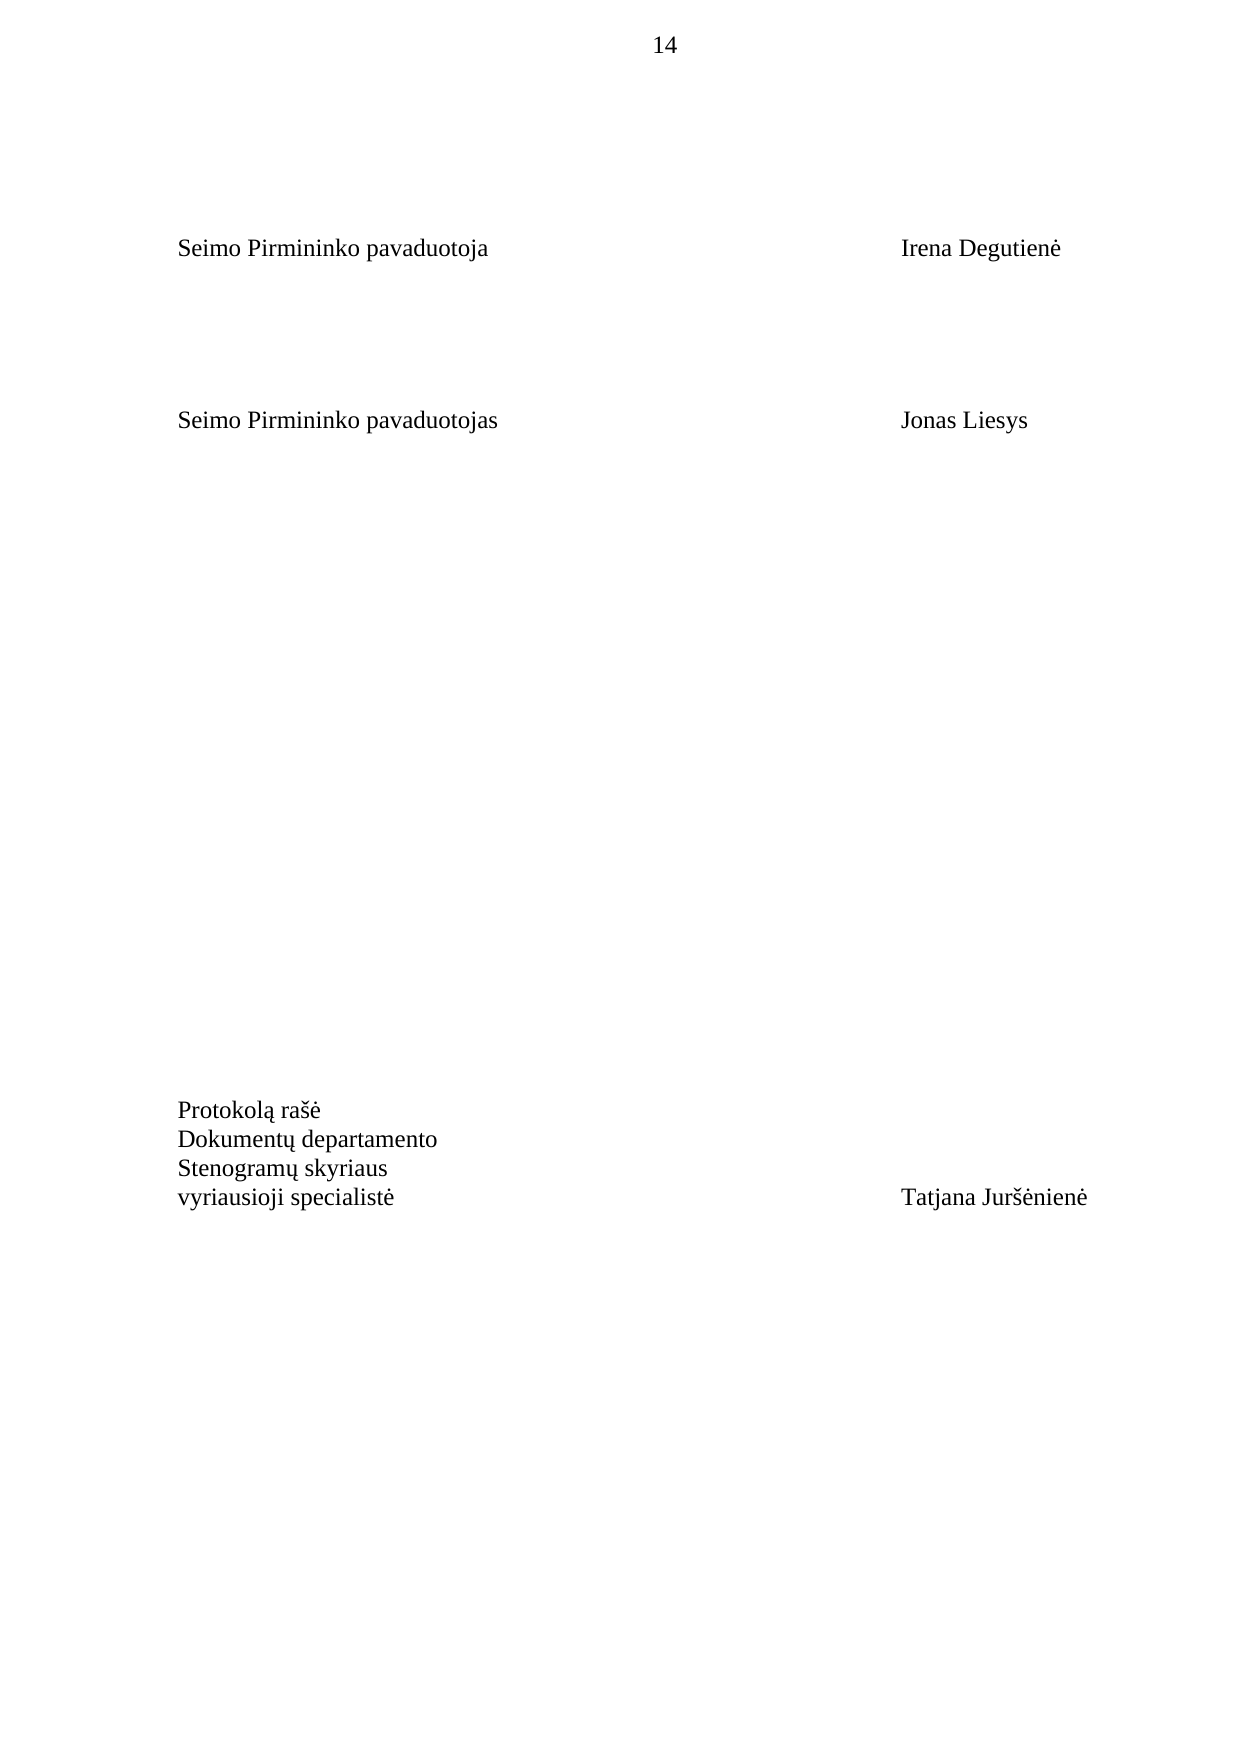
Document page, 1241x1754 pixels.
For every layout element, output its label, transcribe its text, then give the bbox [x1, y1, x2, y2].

text Seimo Pirmininko pavaduotojas Jonas Liesys [177, 406, 1152, 434]
text Seimo Pirmininko pavaduotoja Irena Degutienė [177, 233, 1152, 262]
text Protokolą rašė [177, 1096, 1152, 1124]
text vyriausioji specialistė Tatjana Juršėnienė [177, 1182, 1152, 1211]
text Dokumentų departamento [177, 1124, 1152, 1153]
text Stenogramų skyriaus [177, 1153, 1152, 1182]
